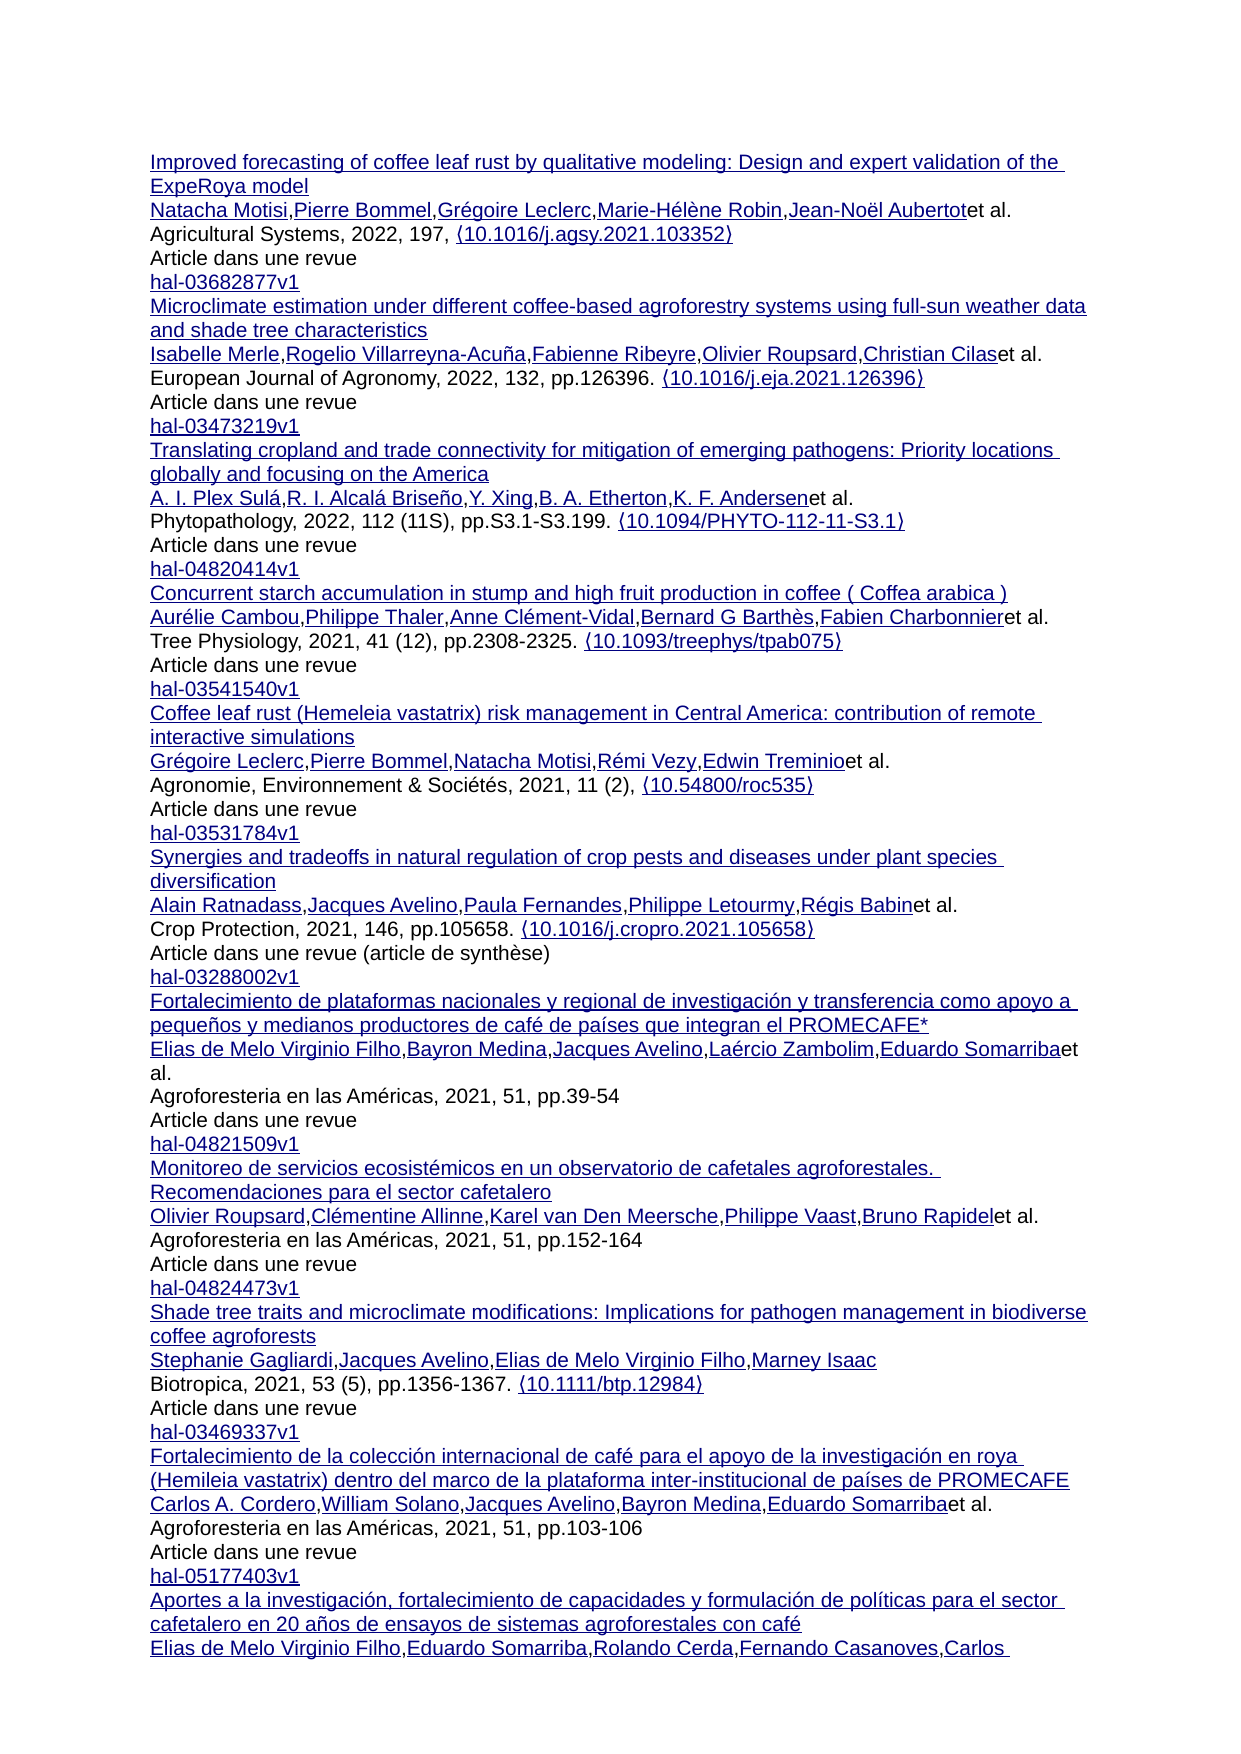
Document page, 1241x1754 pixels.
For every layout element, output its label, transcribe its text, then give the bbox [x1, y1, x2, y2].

table_cell Coffee leaf rust (Hemeleia vastatrix) risk management in Central America: contribution of remote interactive simulations Grégoire Leclerc,Pierre Bommel,Natacha Motisi,Rémi Vezy,Edwin Treminioet al. Agronomie, Environnement & Sociétés, 2021, 11 (2), ⟨10.54800/roc535⟩ Article dans une revue hal-03531784v1 [150, 701, 1090, 845]
table_cell Fortalecimiento de plataformas nacionales y regional de investigación y transferencia como apoyo a pequeños y medianos productores de café de países que integran el PROMECAFE* Elias de Melo Virginio Filho,Bayron Medina,Jacques Avelino,Laércio Zambolim,Eduardo Somarribaet al. Agroforesteria en las Américas, 2021, 51, pp.39-54 Article dans une revue hal-04821509v1 [150, 989, 1090, 1156]
table_cell Microclimate estimation under different coffee-based agroforestry systems using full-sun weather data and shade tree characteristics Isabelle Merle,Rogelio Villarreyna-Acuña,Fabienne Ribeyre,Olivier Roupsard,Christian Cilaset al. European Journal of Agronomy, 2022, 132, pp.126396. ⟨10.1016/j.eja.2021.126396⟩ Article dans une revue hal-03473219v1 [150, 294, 1090, 437]
table_cell Translating cropland and trade connectivity for mitigation of emerging pathogens: Priority locations globally and focusing on the America A. I. Plex Sulá,R. I. Alcalá Briseño,Y. Xing,B. A. Etherton,K. F. Andersenet al. Phytopathology, 2022, 112 (11S), pp.S3.1-S3.199. ⟨10.1094/PHYTO-112-11-S3.1⟩ Article dans une revue hal-04820414v1 [150, 438, 1090, 581]
table_cell Concurrent starch accumulation in stump and high fruit production in coffee ( Coffea arabica ) Aurélie Cambou,Philippe Thaler,Anne Clément-Vidal,Bernard G Barthès,Fabien Charbonnieret al. Tree Physiology, 2021, 41 (12), pp.2308-2325. ⟨10.1093/treephys/tpab075⟩ Article dans une revue hal-03541540v1 [150, 581, 1090, 701]
table_cell Synergies and tradeoffs in natural regulation of crop pests and diseases under plant species diversification Alain Ratnadass,Jacques Avelino,Paula Fernandes,Philippe Letourmy,Régis Babinet al. Crop Protection, 2021, 146, pp.105658. ⟨10.1016/j.cropro.2021.105658⟩ Article dans une revue (article de synthèse) hal-03288002v1 [150, 845, 1090, 988]
table_cell Fortalecimiento de la colección internacional de café para el apoyo de la investigación en roya (Hemileia vastatrix) dentro del marco de la plataforma inter-institucional de países de PROMECAFE Carlos A. Cordero,William Solano,Jacques Avelino,Bayron Medina,Eduardo Somarribaet al. Agroforesteria en las Américas, 2021, 51, pp.103-106 Article dans une revue hal-05177403v1 [150, 1444, 1090, 1587]
table_cell Aportes a la investigación, fortalecimiento de capacidades y formulación de políticas para el sector cafetalero en 20 años de ensayos de sistemas agroforestales con café Elias de Melo Virginio Filho,Eduardo Somarriba,Rolando Cerda,Fernando Casanoves,Carlos [150, 1588, 1090, 1659]
table_cell Shade tree traits and microclimate modifications: Implications for pathogen management in biodiverse coffee agroforests Stephanie Gagliardi,Jacques Avelino,Elias de Melo Virginio Filho,Marney Isaac Biotropica, 2021, 53 (5), pp.1356-1367. ⟨10.1111/btp.12984⟩ Article dans une revue hal-03469337v1 [150, 1300, 1090, 1444]
table_cell Improved forecasting of coffee leaf rust by qualitative modeling: Design and expert validation of the ExpeRoya model Natacha Motisi,Pierre Bommel,Grégoire Leclerc,Marie-Hélène Robin,Jean-Noël Aubertotet al. Agricultural Systems, 2022, 197, ⟨10.1016/j.agsy.2021.103352⟩ Article dans une revue hal-03682877v1 [150, 150, 1090, 294]
table_cell Monitoreo de servicios ecosistémicos en un observatorio de cafetales agroforestales. Recomendaciones para el sector cafetalero Olivier Roupsard,Clémentine Allinne,Karel van Den Meersche,Philippe Vaast,Bruno Rapidelet al. Agroforesteria en las Américas, 2021, 51, pp.152-164 Article dans une revue hal-04824473v1 [150, 1156, 1090, 1300]
